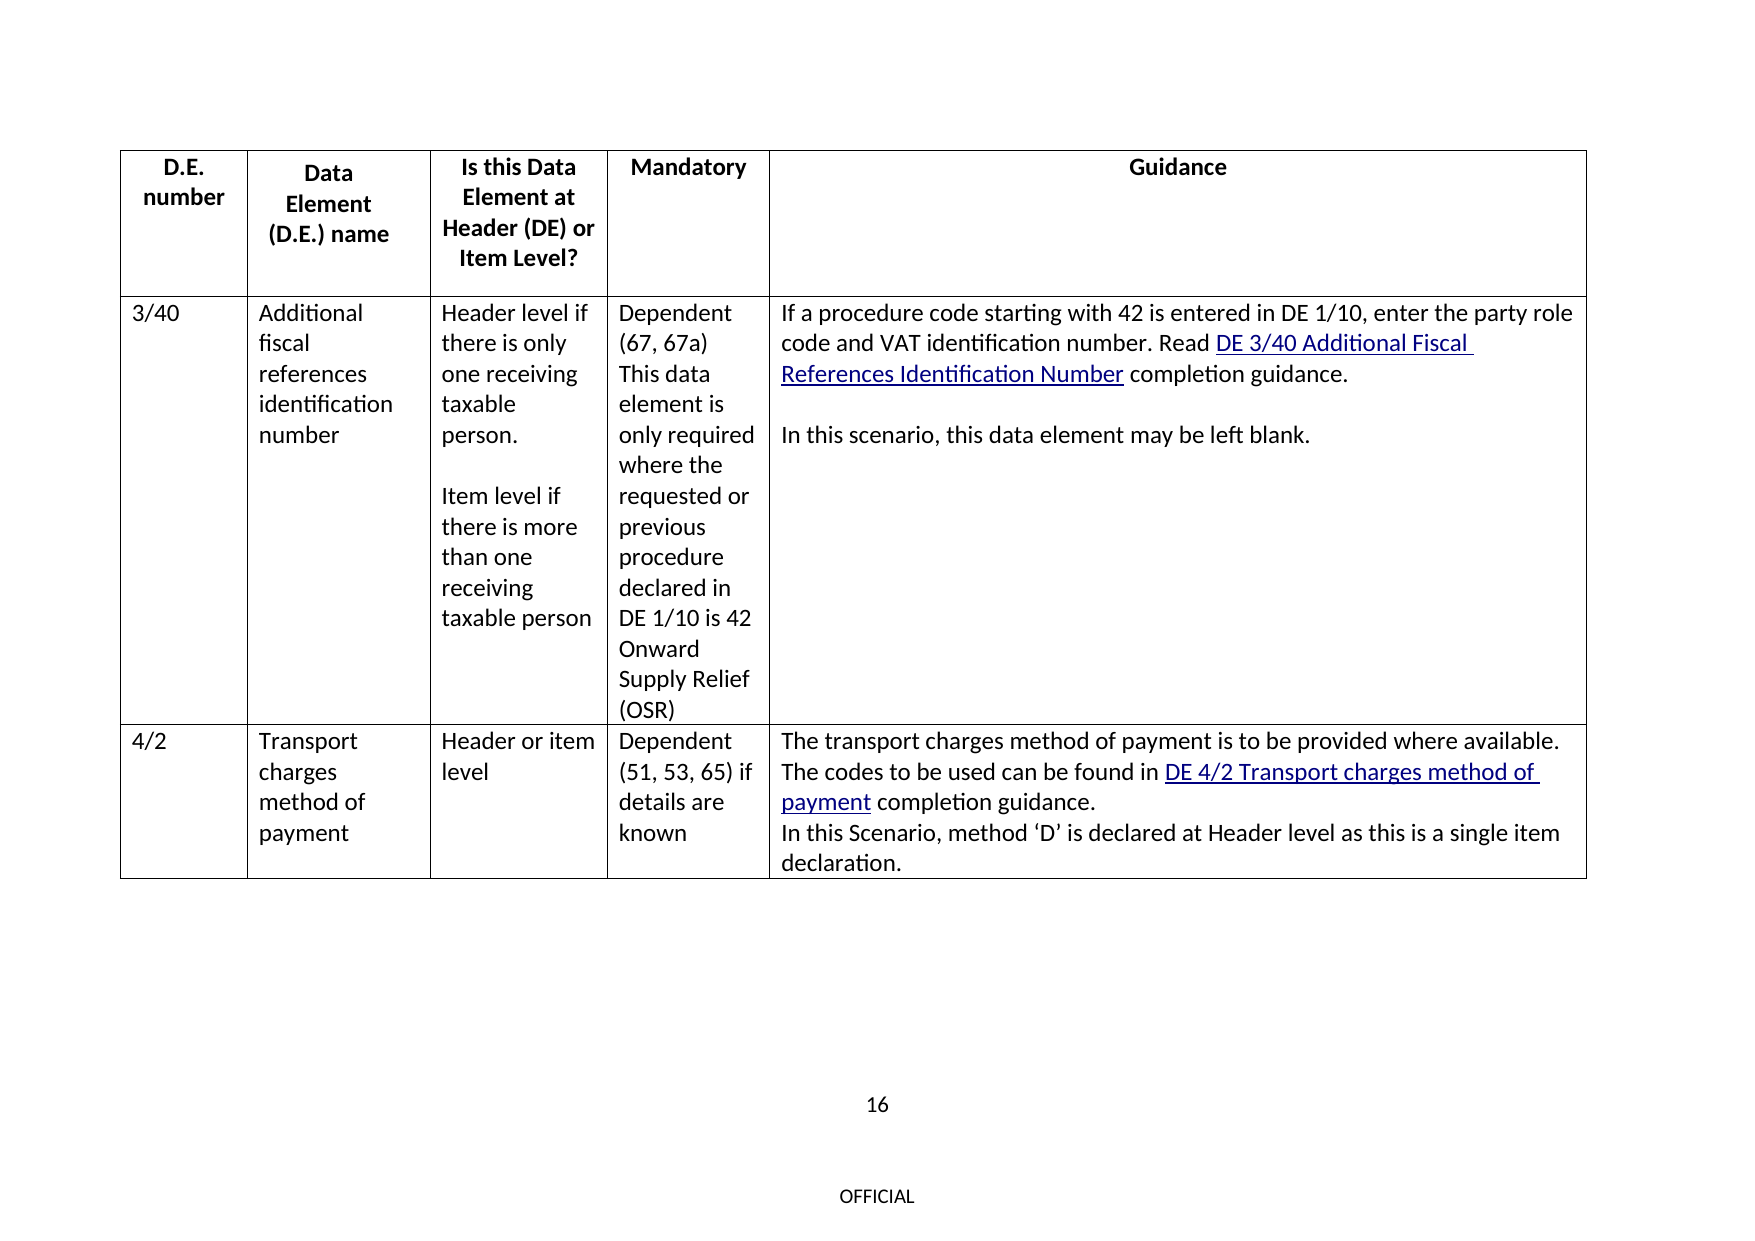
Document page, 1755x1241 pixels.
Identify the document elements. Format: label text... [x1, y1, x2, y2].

table_cell The transport charges method of payment is to be provided where available. The codes to be used can be found in DE 4/2 Transport charges method of payment completion guidance. In this Scenario, method ‘D’ is declared at Header level as this is a single item declaration. [770, 725, 1586, 878]
table_cell 4/2 [121, 725, 247, 878]
table_cell If a procedure code starting with 42 is entered in DE 1/10, enter the party role code and VAT identification number. Read DE 3/40 Additional Fiscal References Identification Number completion guidance. In this scenario, this data element may be left blank. [770, 297, 1586, 724]
table_cell Dependent (67, 67a) This data element is only required where the requested or previous procedure declared in DE 1/10 is 42 Onward Supply Relief (OSR) [608, 297, 769, 724]
table_cell Dependent (51, 53, 65) if details are known [608, 725, 769, 878]
table_header Data Element (D.E.) name [248, 151, 430, 296]
table_cell 3/40 [121, 297, 247, 724]
table_header Guidance [770, 151, 1586, 296]
table_cell Additional fiscal references identification number [248, 297, 430, 724]
table_header D.E. number [121, 151, 247, 296]
table_header Mandatory [608, 151, 769, 296]
table_cell Header or item level [431, 725, 607, 878]
table_cell Header level if there is only one receiving taxable person. Item level if there is more than one receiving taxable person [431, 297, 607, 724]
table_header Is this Data Element at Header (DE) or Item Level? [431, 151, 607, 296]
table_cell Transport charges method of payment [248, 725, 430, 878]
